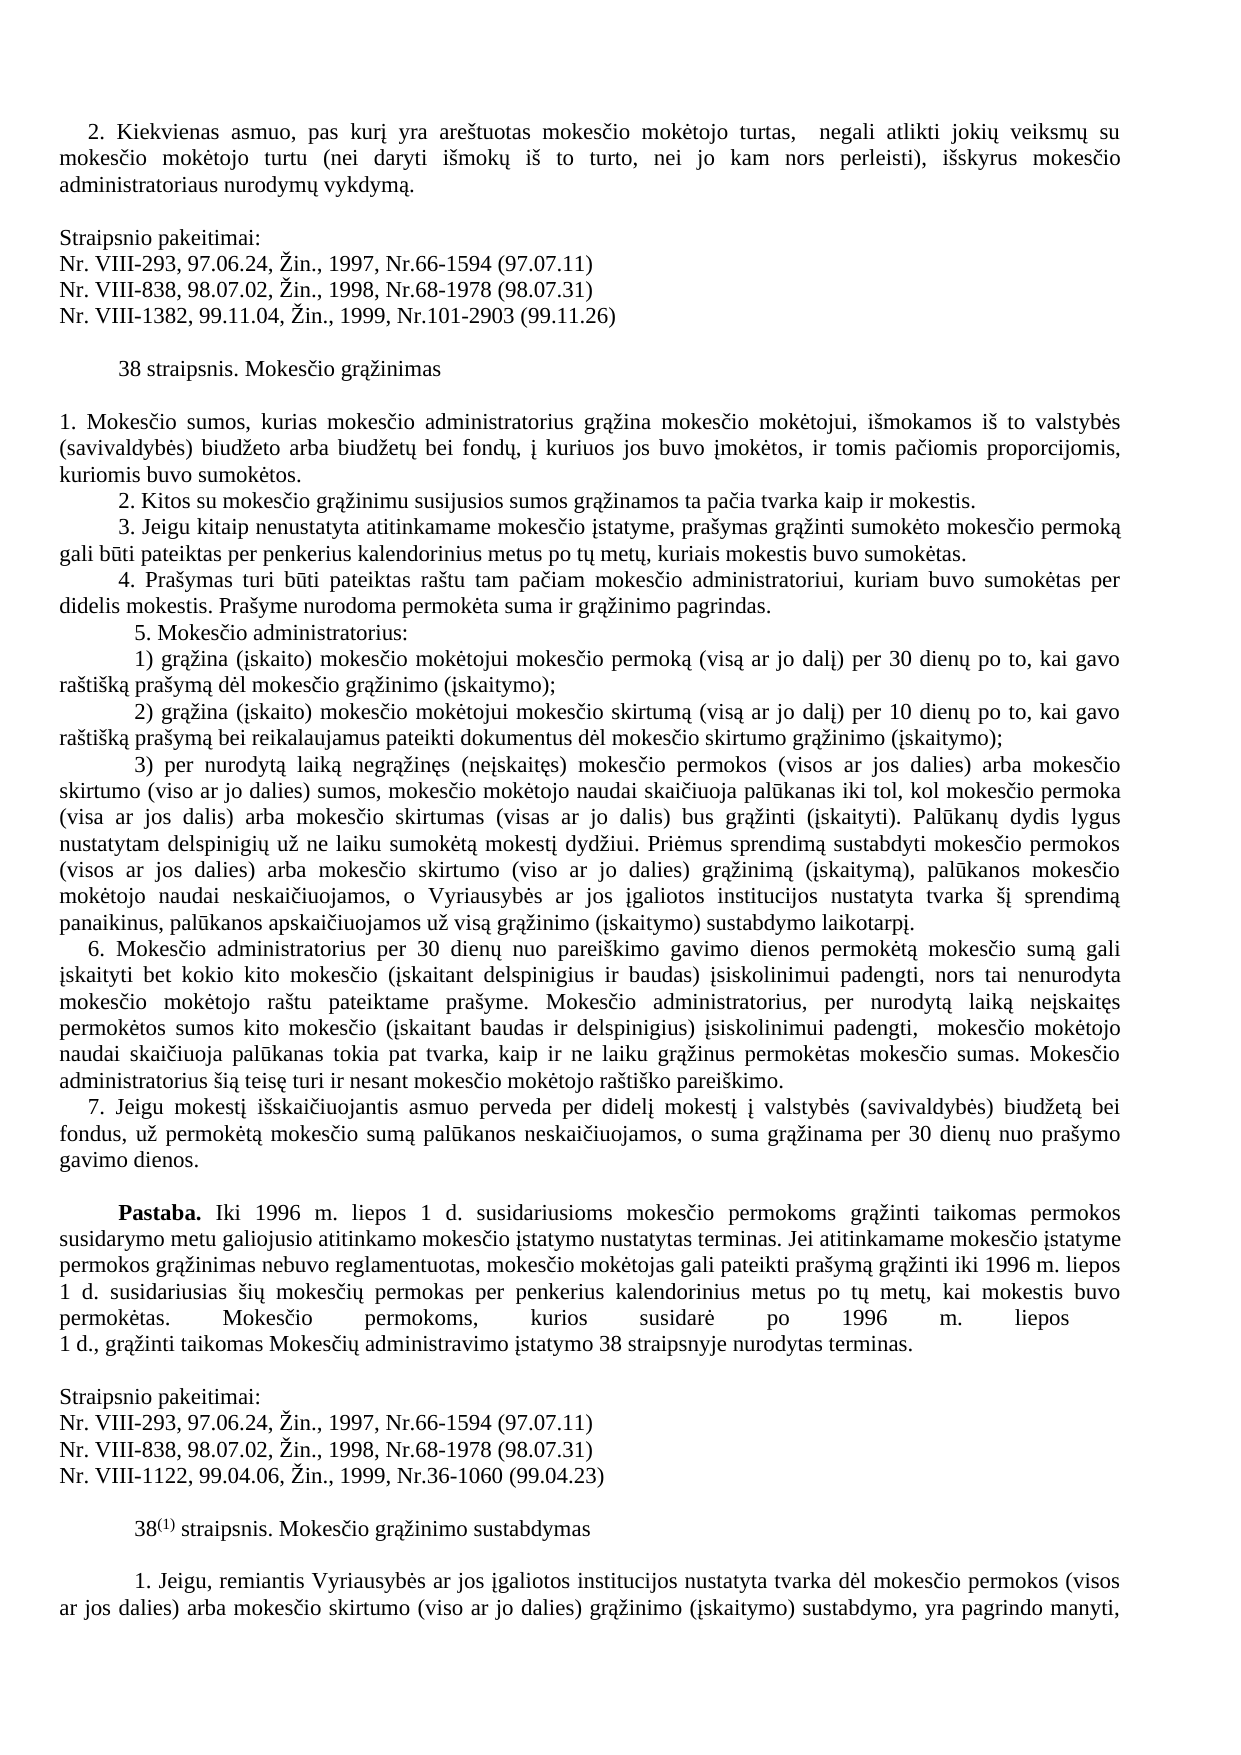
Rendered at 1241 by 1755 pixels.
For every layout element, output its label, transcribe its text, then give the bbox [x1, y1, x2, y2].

text Nr. VIII-838, 98.07.02, Žin., 1998, Nr.68-1978 (98.07.31) [59, 1436, 1122, 1462]
text 1. Jeigu, remiantis Vyriausybės ar jos įgaliotos institucijos nustatyta tvarka dėl mokesčio permokos (visos ar jos dalies) arba mokesčio skirtumo (viso ar jo dalies) grąžinimo (įskaitymo) sustabdymo, yra pagrindo manyti, [59, 1568, 1122, 1620]
text 3. Jeigu kitaip nenustatyta atitinkamame mokesčio įstatyme, prašymas grąžinti sumokėto mokesčio permoką gali būti pateiktas per penkerius kalendorinius metus po tų metų, kuriais mokestis buvo sumokėtas. [59, 513, 1122, 566]
text Nr. VIII-293, 97.06.24, Žin., 1997, Nr.66-1594 (97.07.11) [59, 1409, 1122, 1436]
text Pastaba. Iki 1996 m. liepos 1 d. susidariusioms mokesčio permokoms grąžinti taikomas permokos susidarymo metu galiojusio atitinkamo mokesčio įstatymo nustatytas terminas. Jei atitinkamame mokesčio įstatyme permokos grąžinimas nebuvo reglamentuotas, mokesčio mokėtojas gali pateikti prašymą grąžinti iki 1996 m. liepos 1 d. susidariusias šių mokesčių permokas per penkerius kalendorinius metus po tų metų, kai mokestis buvo permokėtas. Mokesčio permokoms, kurios susidarė po 1996 m. liepos 1 d., grąžinti taikomas Mokesčių administravimo įstatymo 38 straipsnyje nurodytas terminas. [59, 1199, 1122, 1357]
text Nr. VIII-293, 97.06.24, Žin., 1997, Nr.66-1594 (97.07.11) [59, 250, 1122, 276]
text Nr. VIII-1382, 99.11.04, Žin., 1999, Nr.101-2903 (99.11.26) [59, 303, 1122, 329]
text 1) grąžina (įskaito) mokesčio mokėtojui mokesčio permoką (visą ar jo dalį) per 30 dienų po to, kai gavo raštišką prašymą dėl mokesčio grąžinimo (įskaitymo); [59, 645, 1122, 698]
text 6. Mokesčio administratorius per 30 dienų nuo pareiškimo gavimo dienos permokėtą mokesčio sumą gali įskaityti bet kokio kito mokesčio (įskaitant delspinigius ir baudas) įsiskolinimui padengti, nors tai nenurodyta mokesčio mokėtojo raštu pateiktame prašyme. Mokesčio administratorius, per nurodytą laiką neįskaitęs permokėtos sumos kito mokesčio (įskaitant baudas ir delspinigius) įsiskolinimui padengti, mokesčio mokėtojo naudai skaičiuoja palūkanas tokia pat tvarka, kaip ir ne laiku grąžinus permokėtas mokesčio sumas. Mokesčio administratorius šią teisę turi ir nesant mokesčio mokėtojo raštiško pareiškimo. [59, 935, 1122, 1093]
text 4. Prašymas turi būti pateiktas raštu tam pačiam mokesčio administratoriui, kuriam buvo sumokėtas per didelis mokestis. Prašyme nurodoma permokėta suma ir grąžinimo pagrindas. [59, 566, 1122, 619]
text Straipsnio pakeitimai: [59, 223, 1122, 250]
text 38 straipsnis. Mokesčio grąžinimas [59, 355, 1122, 382]
text 2. Kiekvienas asmuo, pas kurį yra areštuotas mokesčio mokėtojo turtas, negali atlikti jokių veiksmų su mokesčio mokėtojo turtu (nei daryti išmokų iš to turto, nei jo kam nors perleisti), išskyrus mokesčio administratoriaus nurodymų vykdymą. [59, 118, 1122, 197]
text Nr. VIII-838, 98.07.02, Žin., 1998, Nr.68-1978 (98.07.31) [59, 276, 1122, 303]
text 2. Kitos su mokesčio grąžinimu susijusios sumos grąžinamos ta pačia tvarka kaip ir mokestis. [59, 487, 1122, 513]
text Straipsnio pakeitimai: [59, 1383, 1122, 1409]
text 38(1) straipsnis. Mokesčio grąžinimo sustabdymas [59, 1515, 1122, 1541]
text 2) grąžina (įskaito) mokesčio mokėtojui mokesčio skirtumą (visą ar jo dalį) per 10 dienų po to, kai gavo raštišką prašymą bei reikalaujamus pateikti dokumentus dėl mokesčio skirtumo grąžinimo (įskaitymo); [59, 698, 1122, 751]
text 7. Jeigu mokestį išskaičiuojantis asmuo perveda per didelį mokestį į valstybės (savivaldybės) biudžetą bei fondus, už permokėtą mokesčio sumą palūkanos neskaičiuojamos, o suma grąžinama per 30 dienų nuo prašymo gavimo dienos. [59, 1093, 1122, 1172]
text 1. Mokesčio sumos, kurias mokesčio administratorius grąžina mokesčio mokėtojui, išmokamos iš to valstybės (savivaldybės) biudžeto arba biudžetų bei fondų, į kuriuos jos buvo įmokėtos, ir tomis pačiomis proporcijomis, kuriomis buvo sumokėtos. [59, 408, 1122, 487]
text 5. Mokesčio administratorius: [59, 619, 1122, 645]
text 3) per nurodytą laiką negrąžinęs (neįskaitęs) mokesčio permokos (visos ar jos dalies) arba mokesčio skirtumo (viso ar jo dalies) sumos, mokesčio mokėtojo naudai skaičiuoja palūkanas iki tol, kol mokesčio permoka (visa ar jos dalis) arba mokesčio skirtumas (visas ar jo dalis) bus grąžinti (įskaityti). Palūkanų dydis lygus nustatytam delspinigių už ne laiku sumokėtą mokestį dydžiui. Priėmus sprendimą sustabdyti mokesčio permokos (visos ar jos dalies) arba mokesčio skirtumo (viso ar jo dalies) grąžinimą (įskaitymą), palūkanos mokesčio mokėtojo naudai neskaičiuojamos, o Vyriausybės ar jos įgaliotos institucijos nustatyta tvarka šį sprendimą panaikinus, palūkanos apskaičiuojamos už visą grąžinimo (įskaitymo) sustabdymo laikotarpį. [59, 751, 1122, 935]
text Nr. VIII-1122, 99.04.06, Žin., 1999, Nr.36-1060 (99.04.23) [59, 1462, 1122, 1488]
